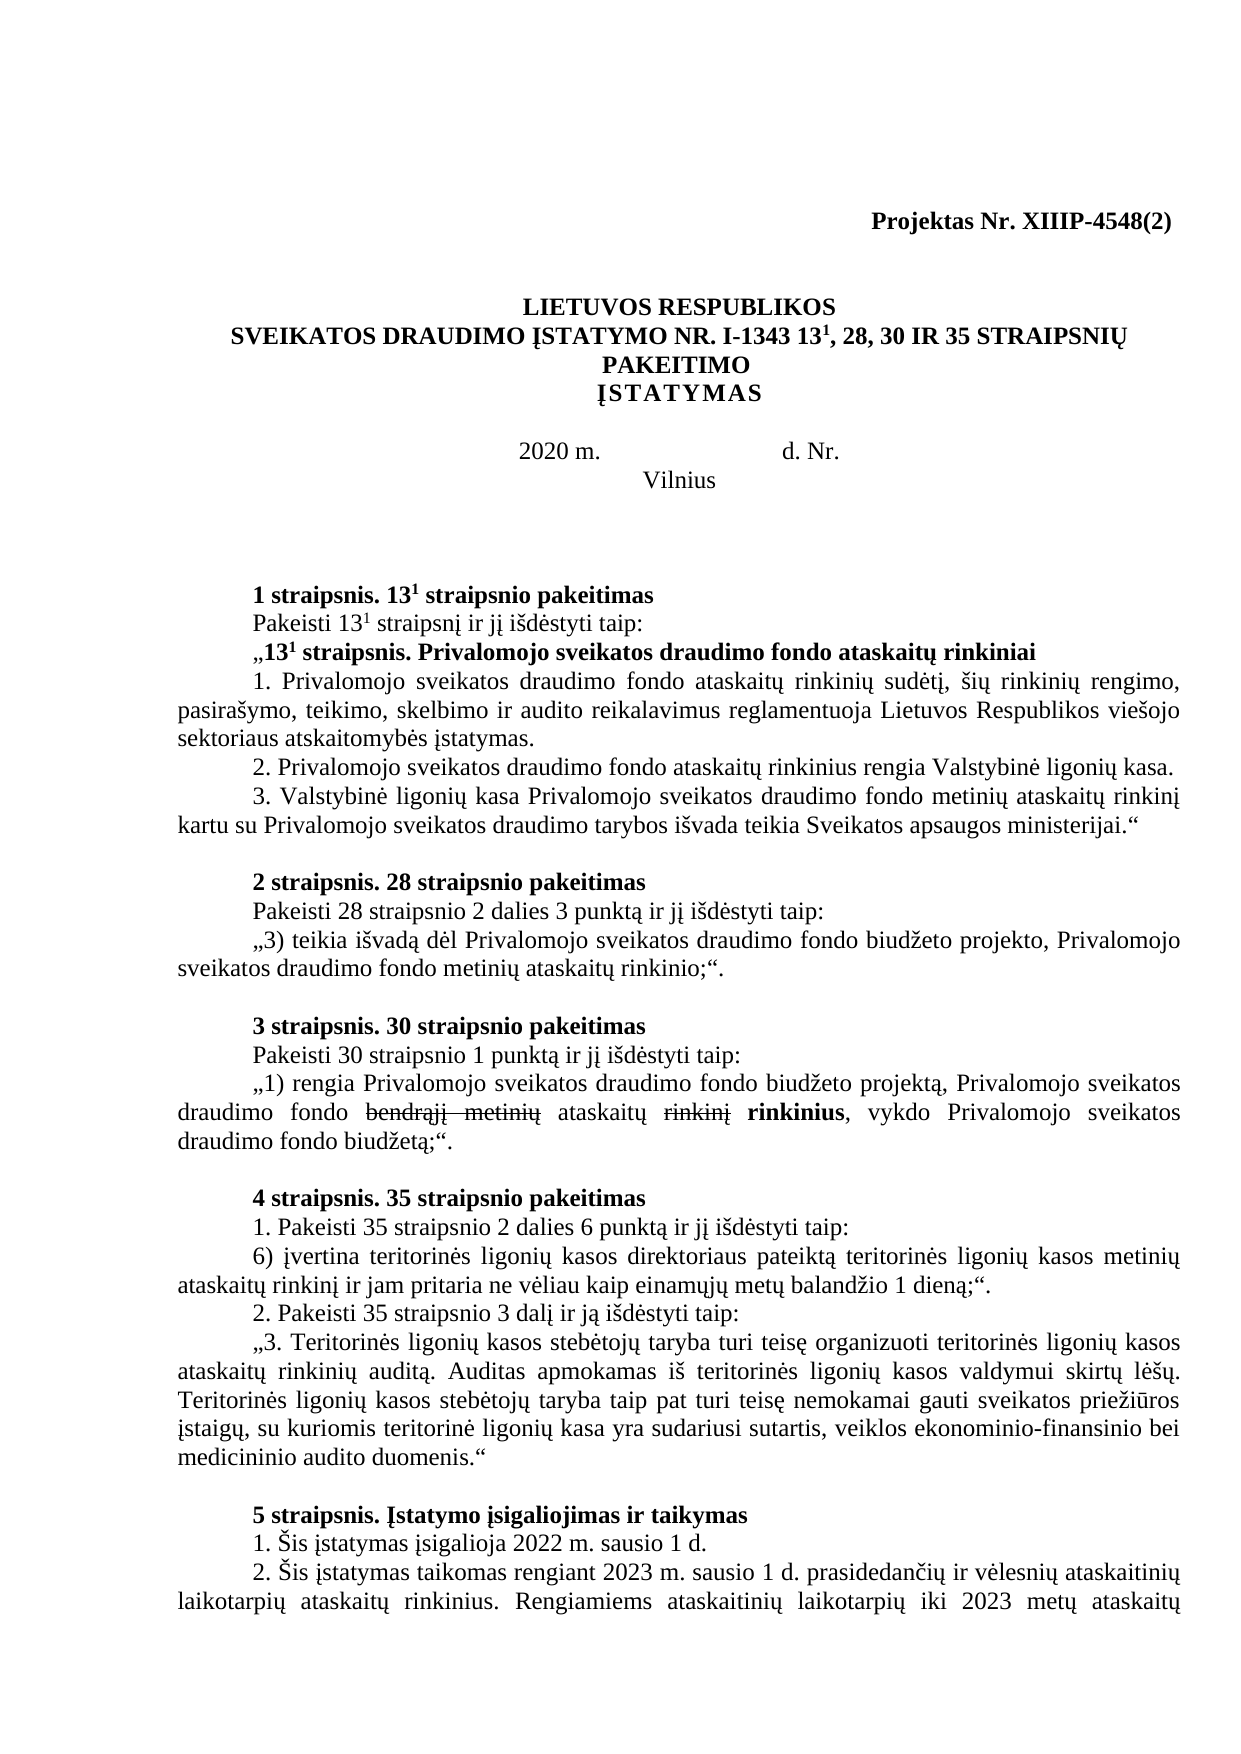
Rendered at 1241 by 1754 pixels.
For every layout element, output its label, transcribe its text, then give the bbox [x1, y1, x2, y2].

text 1. Privalomojo sveikatos draudimo fondo ataskaitų rinkinių sudėtį, šių rinkinių rengimo, pasirašymo, teikimo, skelbimo ir audito reikalavimus reglamentuoja Lietuvos Respublikos viešojo sektoriaus atskaitomybės įstatymas. [177, 666, 1181, 752]
text 2. Pakeisti 35 straipsnio 3 dalį ir ją išdėstyti taip: [177, 1298, 1181, 1327]
text „1) rengia Privalomojo sveikatos draudimo fondo biudžeto projektą, Privalomojo sveikatos draudimo fondo bendrąjį metinių ataskaitų rinkinį rinkinius, vykdo Privalomojo sveikatos draudimo fondo biudžetą;“. [177, 1068, 1181, 1155]
text 2 straipsnis. 28 straipsnio pakeitimas [177, 867, 1181, 896]
text 5 straipsnis. Įstatymo įsigaliojimas ir taikymas [177, 1500, 1181, 1528]
text Pakeisti 28 straipsnio 2 dalies 3 punktą ir jį išdėstyti taip: [177, 896, 1181, 925]
text 2. Šis įstatymas taikomas rengiant 2023 m. sausio 1 d. prasidedančių ir vėlesnių ataskaitinių laikotarpių ataskaitų rinkinius. Rengiamiems ataskaitinių laikotarpių iki 2023 metų ataskaitų [177, 1557, 1181, 1615]
text 1. Šis įstatymas įsigalioja 2022 m. sausio 1 d. [177, 1528, 1181, 1557]
text „3) teikia išvadą dėl Privalomojo sveikatos draudimo fondo biudžeto projekto, Privalomojo sveikatos draudimo fondo metinių ataskaitų rinkinio;“. [177, 925, 1181, 982]
text 2. Privalomojo sveikatos draudimo fondo ataskaitų rinkinius rengia Valstybinė ligonių kasa. [177, 752, 1181, 781]
text 2020 m. d. Nr. [177, 436, 1181, 465]
text „131 straipsnis. Privalomojo sveikatos draudimo fondo ataskaitų rinkiniai [177, 637, 1181, 666]
text 3 straipsnis. 30 straipsnio pakeitimas [177, 1011, 1181, 1040]
text Pakeisti 131 straipsnį ir jį išdėstyti taip: [177, 608, 1181, 637]
text 4 straipsnis. 35 straipsnio pakeitimas [177, 1183, 1181, 1212]
text LIETUVOS RESPUBLIKOS SVEIKATOS DRAUDIMO ĮSTATYMO NR. I-1343 131, 28, 30 IR 35 STRAIPSNIŲ PAKEITIMO [177, 292, 1181, 378]
text ĮSTATYMAS [177, 378, 1181, 407]
text 1. Pakeisti 35 straipsnio 2 dalies 6 punktą ir jį išdėstyti taip: [177, 1212, 1181, 1241]
text 3. Valstybinė ligonių kasa Privalomojo sveikatos draudimo fondo metinių ataskaitų rinkinį kartu su Privalomojo sveikatos draudimo tarybos išvada teikia Sveikatos apsaugos ministerijai.“ [177, 781, 1181, 838]
text Projektas Nr. XIIIP-4548(2) [871, 206, 1181, 235]
text Pakeisti 30 straipsnio 1 punktą ir jį išdėstyti taip: [177, 1040, 1181, 1068]
text Vilnius [177, 465, 1181, 493]
text 6) įvertina teritorinės ligonių kasos direktoriaus pateiktą teritorinės ligonių kasos metinių ataskaitų rinkinį ir jam pritaria ne vėliau kaip einamųjų metų balandžio 1 dieną;“. [177, 1241, 1181, 1298]
text „3. Teritorinės ligonių kasos stebėtojų taryba turi teisę organizuoti teritorinės ligonių kasos ataskaitų rinkinių auditą. Auditas apmokamas iš teritorinės ligonių kasos valdymui skirtų lėšų. Teritorinės ligonių kasos stebėtojų taryba taip pat turi teisę nemokamai gauti sveikatos priežiūros įstaigų, su kuriomis teritorinė ligonių kasa yra sudariusi sutartis, veiklos ekonominio-finansinio bei medicininio audito duomenis.“ [177, 1327, 1181, 1471]
text 1 straipsnis. 131 straipsnio pakeitimas [177, 580, 1181, 608]
